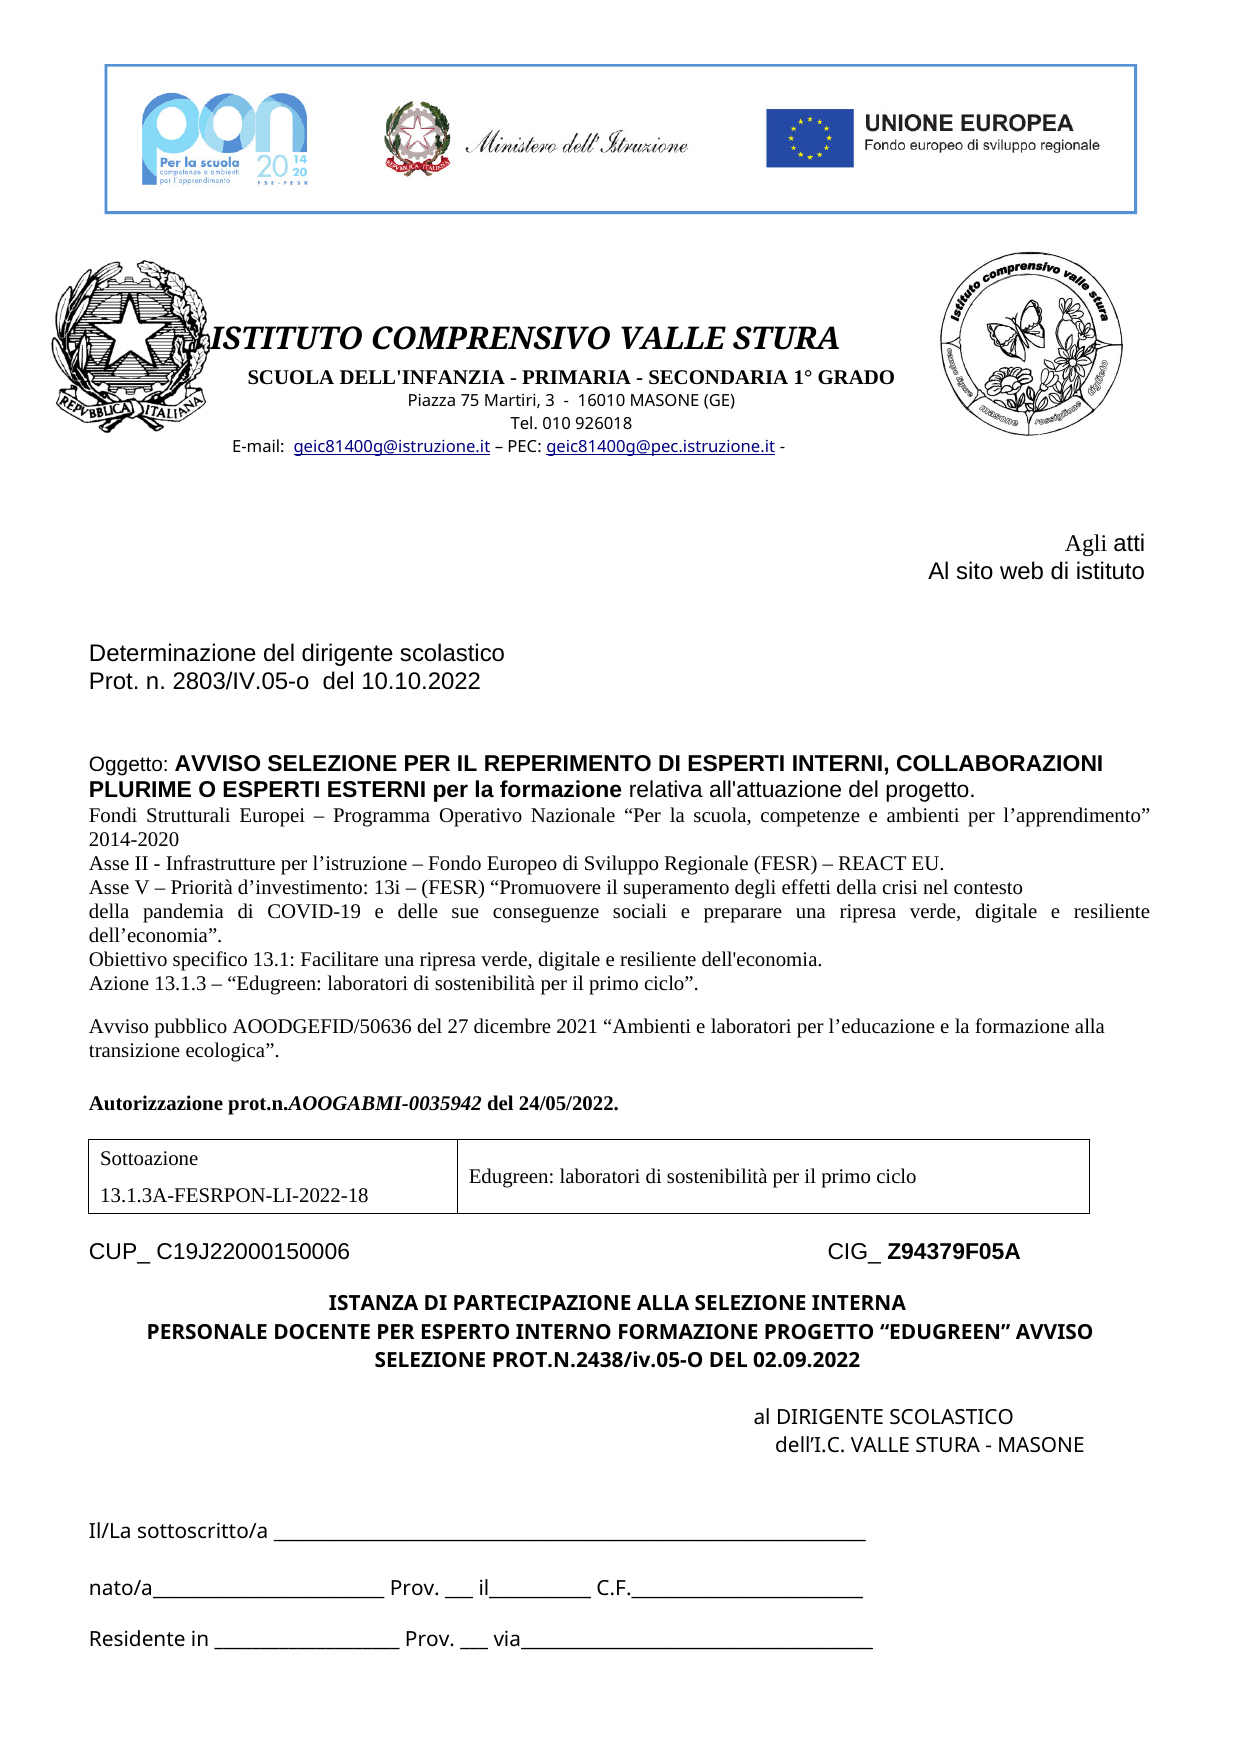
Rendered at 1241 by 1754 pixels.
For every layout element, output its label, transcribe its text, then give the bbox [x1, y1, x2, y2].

text Azione 13.1.3 – “Edugreen: laboratori di sostenibilità per il primo ciclo”. [89, 971, 1152, 995]
text della pandemia di COVID-19 e delle sue conseguenze sociali e preparare una ripresa verde, digitale e resiliente dell’economia”. [89, 899, 1152, 947]
table_header Sottoazione 13.1.3A-FESRPON-LI-2022-18 [89, 1140, 457, 1213]
text Asse V – Priorità d’investimento: 13i – (FESR) “Promuovere il superamento degli effetti della crisi nel contesto [89, 875, 1152, 899]
text Autorizzazione prot.n.AOOGABMI-0035942 del 24/05/2022. [89, 1091, 1152, 1115]
text al DIRIGENTE SCOLASTICO [753, 1402, 1152, 1431]
text Avviso pubblico AOODGEFID/50636 del 27 dicembre 2021 “Ambienti e laboratori per l’educazione e la formazione alla transizione ecologica”. [89, 1014, 1152, 1062]
text dell’I.C. VALLE STURA - MASONE [679, 1431, 1152, 1459]
text nato/a_________________________ Prov. ___ il___________ C.F._________________________ [89, 1573, 1152, 1601]
subtitle SCUOLA DELL'INFANZIA - PRIMARIA - SECONDARIA 1° GRADO [211, 365, 932, 389]
text Il/La sottoscritto/a ________________________________________________________________ [89, 1516, 1152, 1544]
text Obiettivo specifico 13.1: Facilitare una ripresa verde, digitale e resiliente dell'economia. [89, 947, 1152, 971]
text [1128, 412, 1152, 434]
text PERSONALE DOCENTE PER ESPERTO INTERNO FORMAZIONE PROGETTO “EDUGREEN” AVVISO SELEZIONE PROT.N.2438/iv.05-O DEL 02.09.2022 [89, 1317, 1152, 1374]
text Al sito web di istituto [89, 557, 1152, 584]
text Determinazione del dirigente scolastico [89, 639, 1152, 667]
text Residente in ____________________ Prov. ___ via______________________________________ [89, 1624, 1152, 1652]
text Prot. n. 2803/IV.05-o del 10.10.2022 [89, 667, 1152, 694]
subtitle ISTITUTO COMPRENSIVO VALLE STURA [211, 316, 932, 359]
text Asse II - Infrastrutture per l’istruzione – Fondo Europeo di Sviluppo Regionale (FESR) – REACT EU. [89, 851, 1152, 875]
text Piazza 75 Martiri, 3 - 16010 MASONE (GE) [211, 389, 932, 412]
text E-mail: geic81400g@istruzione.it – PEC: geic81400g@pec.istruzione.it - [89, 434, 1152, 457]
text Fondi Strutturali Europei – Programma Operativo Nazionale “Per la scuola, competenze e ambienti per l’apprendimento” 2014-2020 [89, 802, 1152, 851]
text Tel. 010 926018 [89, 412, 932, 434]
table_header Edugreen: laboratori di sostenibilità per il primo ciclo [458, 1140, 1089, 1213]
text Agli atti [89, 529, 1152, 557]
text ISTANZA DI PARTECIPAZIONE ALLA SELEZIONE INTERNA [89, 1288, 1152, 1317]
text CUP_ C19J22000150006 CIG_ Z94379F05A [89, 1238, 1152, 1264]
subtitle [1128, 316, 1152, 359]
text Oggetto: AVVISO SELEZIONE PER IL REPERIMENTO DI ESPERTI INTERNI, COLLABORAZIONI PLURIME O ESPERTI ESTERNI per la formazione relativa all'attuazione del progetto. [89, 750, 1152, 802]
